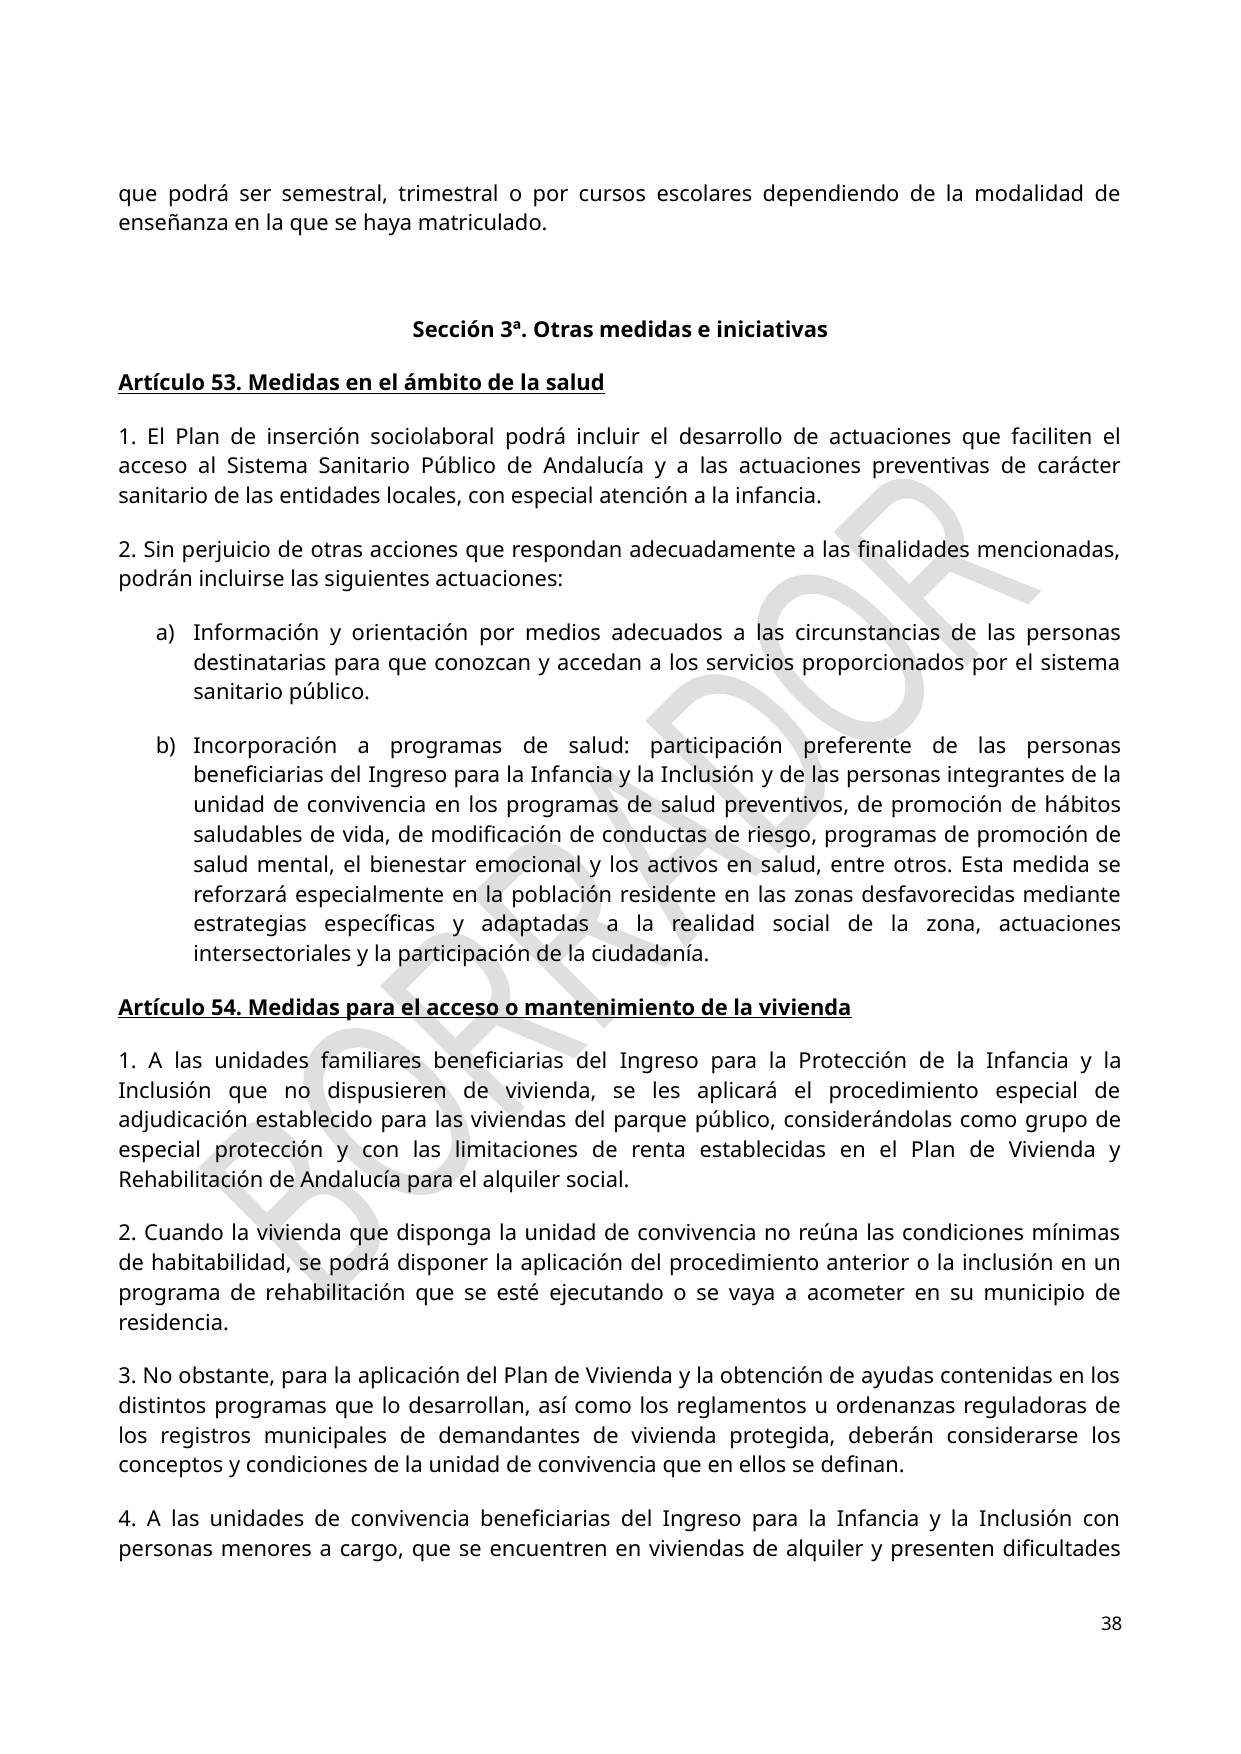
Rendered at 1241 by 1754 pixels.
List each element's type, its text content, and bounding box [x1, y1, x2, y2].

text 2. Cuando la vivienda que disponga la unidad de convivencia no reúna las condiciones mínimas de habitabilidad, se podrá disponer la aplicación del procedimiento anterior o la inclusión en un programa de rehabilitación que se esté ejecutando o se vaya a acometer en su municipio de residencia. [118, 1217, 1122, 1337]
text Sección 3ª. Otras medidas e iniciativas [118, 314, 1122, 344]
text 1. El Plan de inserción sociolaboral podrá incluir el desarrollo de actuaciones que faciliten el acceso al Sistema Sanitario Público de Andalucía y a las actuaciones preventivas de carácter sanitario de las entidades locales, con especial atención a la infancia. [118, 421, 1122, 510]
text Artículo 54. Medidas para el acceso o mantenimiento de la vivienda [118, 992, 410, 1017]
text 1. A las unidades familiares beneficiarias del Ingreso para la Protección de la Infancia y la Inclusión que no dispusieren de vivienda, se les aplicará el procedimiento especial de adjudicación establecido para las viviendas del parque público, considerándolas como grupo de especial protección y con las limitaciones de renta establecidas en el Plan de Vivienda y Rehabilitación de Andalucía para el alquiler social. [118, 1045, 405, 1194]
text 3. No obstante, para la aplicación del Plan de Vivienda y la obtención de ayudas contenidas en los distintos programas que lo desarrollan, así como los reglamentos u ordenanzas reguladoras de los registros municipales de demandantes de vivienda protegida, deberán considerarse los conceptos y condiciones de la unidad de convivencia que en ellos se definan. [118, 1360, 1122, 1479]
text Artículo 54. Medidas para el acceso o mantenimiento de la vivienda [593, 992, 1122, 1021]
text Artículo 53. Medidas en el ámbito de la salud [118, 367, 1122, 397]
list Información y orientación por medios adecuados a las circunstancias de las personas destinatarias para que conozcan y accedan a los servicios proporcionados por el sistema sanitario público. [156, 617, 802, 706]
text 4. A las unidades de convivencia beneficiarias del Ingreso para la Infancia y la Inclusión con personas menores a cargo, que se encuentren en viviendas de alquiler y presenten dificultades [118, 1503, 1122, 1562]
text 2. Sin perjuicio de otras acciones que respondan adecuadamente a las finalidades mencionadas, podrán incluirse las siguientes actuaciones: [861, 534, 945, 583]
text 2. Sin perjuicio de otras acciones que respondan adecuadamente a las finalidades mencionadas, podrán incluirse las siguientes actuaciones: [961, 534, 1122, 593]
text que podrá ser semestral, trimestral o por cursos escolares dependiendo de la modalidad de enseñanza en la que se haya matriculado. [118, 178, 1122, 237]
text Artículo 54. Medidas para el acceso o mantenimiento de la vivienda [411, 992, 491, 1017]
list Información y orientación por medios adecuados a las circunstancias de las personas destinatarias para que conozcan y accedan a los servicios proporcionados por el sistema sanitario público. [887, 617, 1122, 706]
list Incorporación a programas de salud: participación preferente de las personas beneficiarias del Ingreso para la Infancia y la Inclusión y de las personas integrantes de la unidad de convivencia en los programas de salud preventivos, de promoción de hábitos saludables de vida, de modificación de conductas de riesgo, programas de promoción de salud mental, el bienestar emocional y los activos en salud, entre otros. Esta medida se reforzará especialmente en la población residente en las zonas desfavorecidas mediante estrategias específicas y adaptadas a la realidad social de la zona, actuaciones intersectoriales y la participación de la ciudadanía. [156, 730, 1122, 968]
text 2. Sin perjuicio de otras acciones que respondan adecuadamente a las finalidades mencionadas, podrán incluirse las siguientes actuaciones: [118, 534, 893, 593]
list Información y orientación por medios adecuados a las circunstancias de las personas destinatarias para que conozcan y accedan a los servicios proporcionados por el sistema sanitario público. [777, 617, 905, 706]
text 1. A las unidades familiares beneficiarias del Ingreso para la Protección de la Infancia y la Inclusión que no dispusieren de vivienda, se les aplicará el procedimiento especial de adjudicación establecido para las viviendas del parque público, considerándolas como grupo de especial protección y con las limitaciones de renta establecidas en el Plan de Vivienda y Rehabilitación de Andalucía para el alquiler social. [404, 1045, 1122, 1194]
text 1. A las unidades familiares beneficiarias del Ingreso para la Protección de la Infancia y la Inclusión que no dispusieren de vivienda, se les aplicará el procedimiento especial de adjudicación establecido para las viviendas del parque público, considerándolas como grupo de especial protección y con las limitaciones de renta establecidas en el Plan de Vivienda y Rehabilitación de Andalucía para el alquiler social. [324, 1048, 451, 1175]
text Artículo 54. Medidas para el acceso o mantenimiento de la vivienda [510, 992, 591, 1017]
